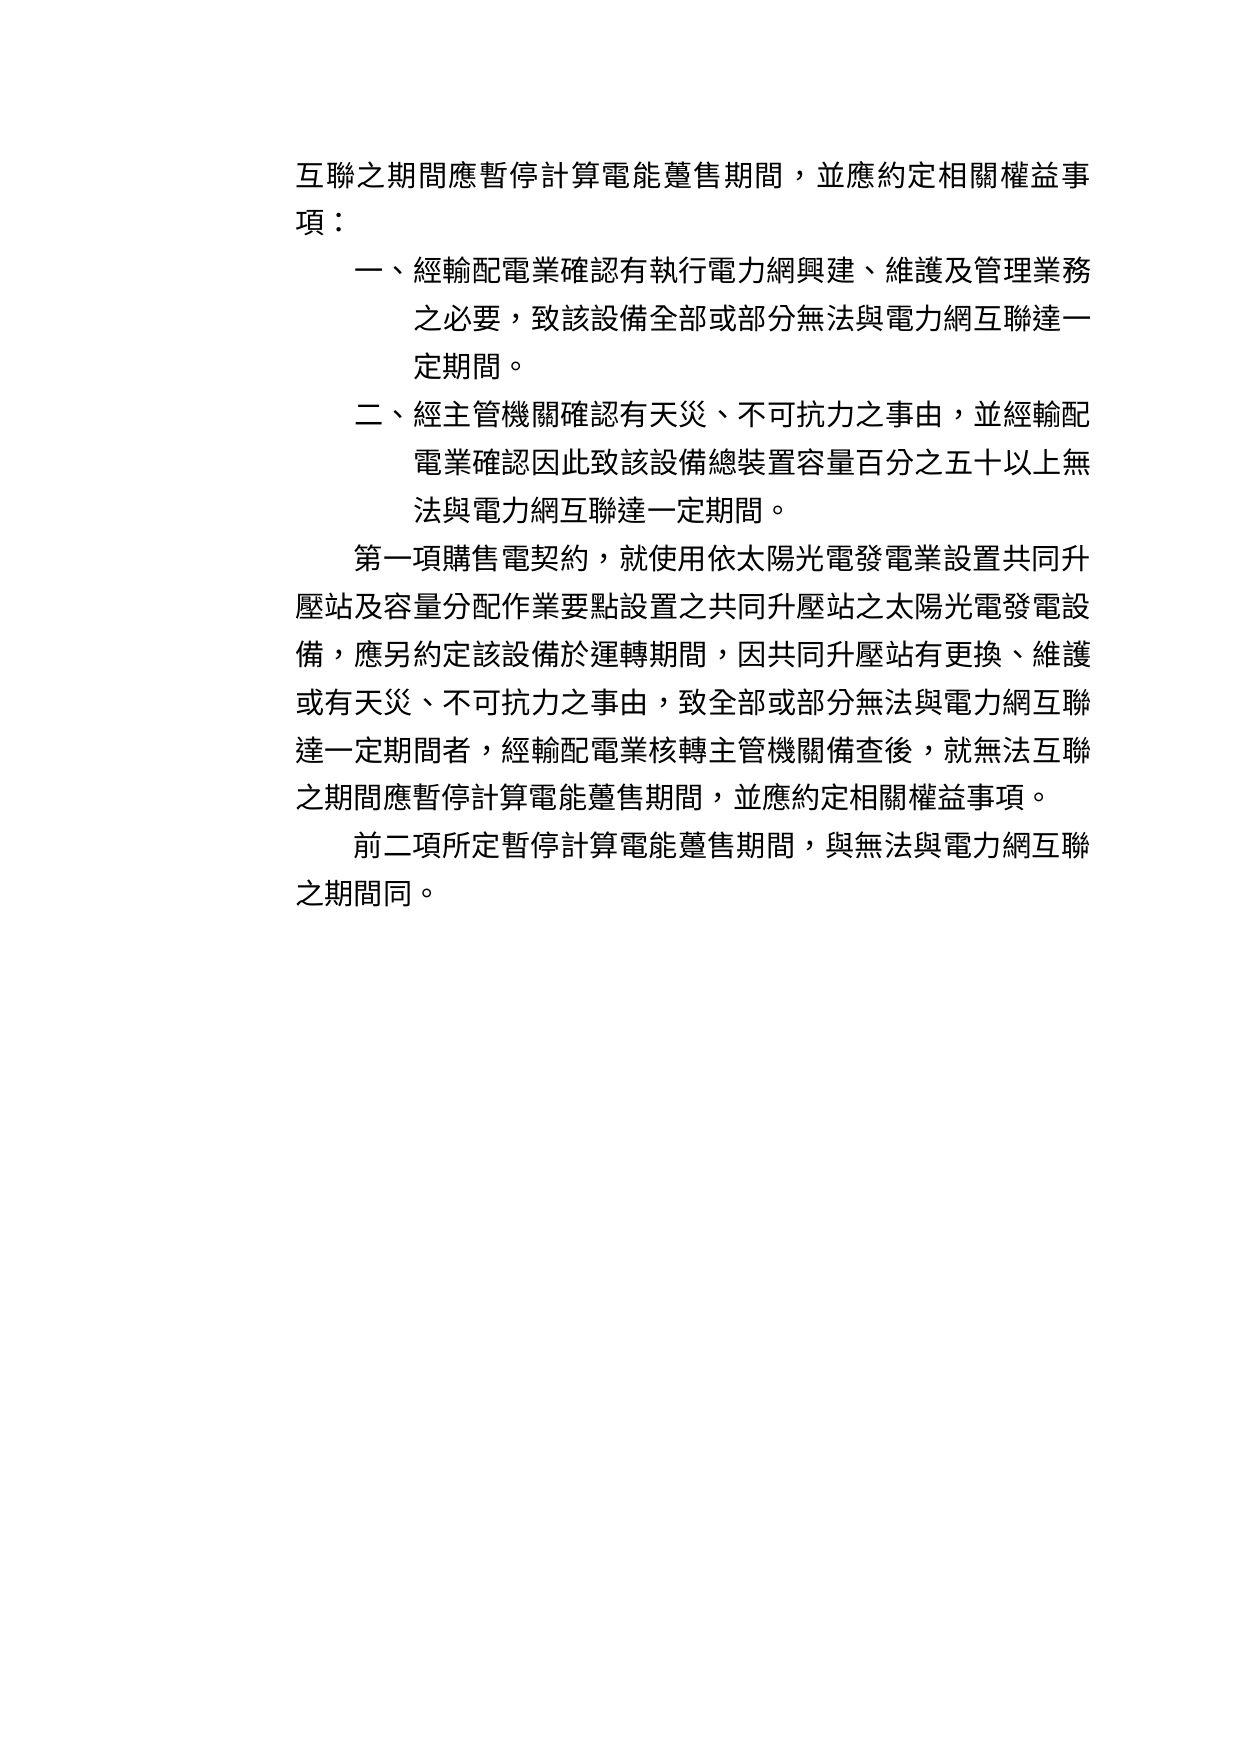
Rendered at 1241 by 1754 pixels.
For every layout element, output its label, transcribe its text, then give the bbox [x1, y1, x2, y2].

text 一、經輸配電業確認有執行電力網興建、維護及管理業務之必要，致該設備全部或部分無法與電力網互聯達一定期間。 [354, 243, 1092, 387]
text 前二項所定暫停計算電能躉售期間，與無法與電力網互聯之期間同。 [295, 818, 1092, 914]
text 二、經主管機關確認有天災、不可抗力之事由，並經輸配電業確認因此致該設備總裝置容量百分之五十以上無法與電力網互聯達一定期間。 [354, 387, 1092, 531]
text 第一項購售電契約，就使用依太陽光電發電業設置共同升壓站及容量分配作業要點設置之共同升壓站之太陽光電發電設備，應另約定該設備於運轉期間，因共同升壓站有更換、維護或有天災、不可抗力之事由，致全部或部分無法與電力網互聯達一定期間者，經輸配電業核轉主管機關備查後，就無法互聯之期間應暫停計算電能躉售期間，並應約定相關權益事項。 [295, 531, 1092, 818]
text 互聯之期間應暫停計算電能躉售期間，並應約定相關權益事項： [295, 148, 1092, 243]
